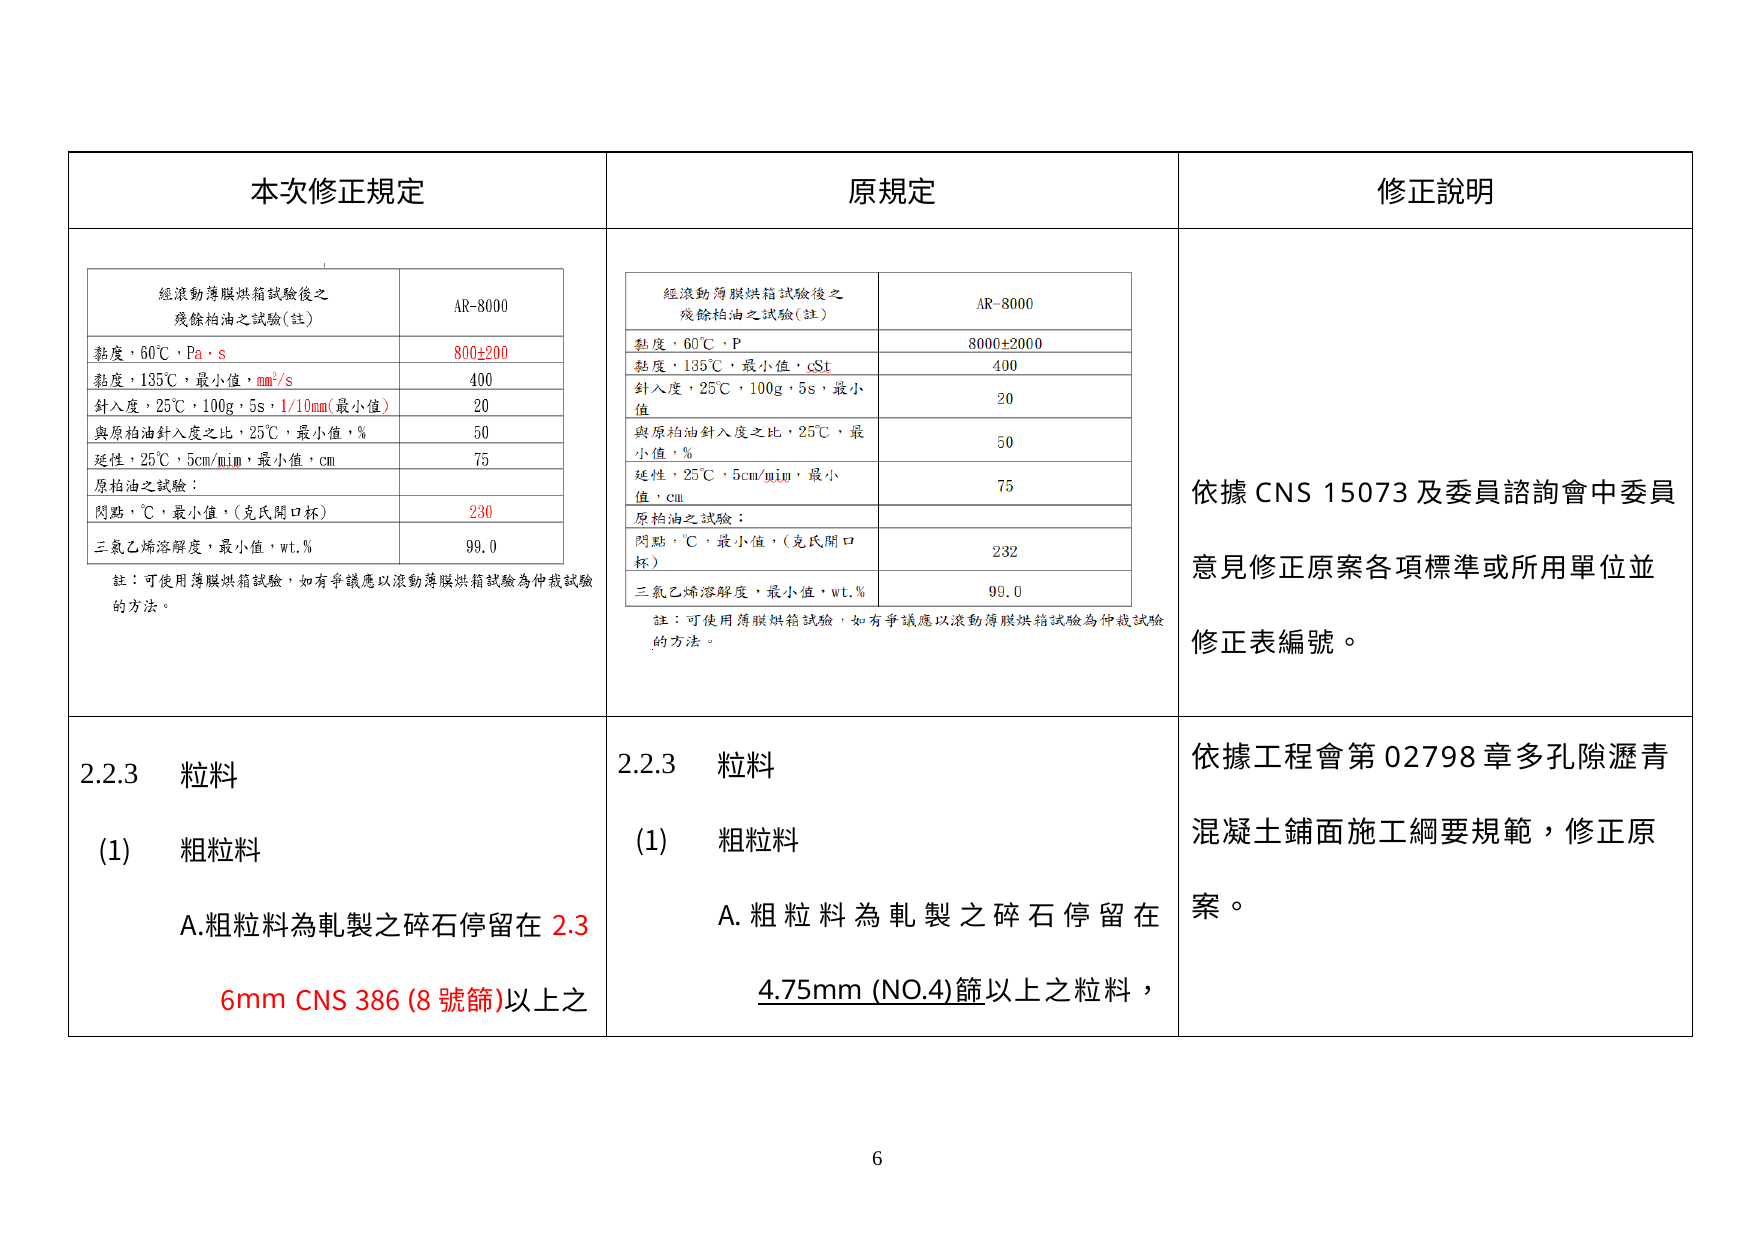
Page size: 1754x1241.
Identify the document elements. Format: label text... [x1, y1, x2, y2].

table_header 原規定 [607, 153, 1178, 227]
table_cell 2.2.3 粒料 (1) 粗粒料 A.粗粒料為軋製之碎石停留在 2.36mm CNS 386 (8號篩)以上之 [69, 717, 606, 1036]
table_cell [607, 229, 1178, 716]
table_header 本次修正規定 [69, 153, 606, 227]
table_cell 依據工程會第02798章多孔隙瀝青混凝土鋪面施工綱要規範，修正原案。 [1179, 717, 1692, 1036]
table_cell [69, 229, 606, 716]
table_header 修正說明 [1179, 153, 1692, 227]
table_cell 依據CNS 15073及委員諮詢會中委員意見修正原案各項標準或所用單位並修正表編號。 [1179, 229, 1692, 716]
picture [620, 263, 1165, 650]
picture [83, 263, 593, 615]
table_cell 2.2.3 粒料 (1) 粗粒料 A.粗粒料為軋製之碎石停留在4.75mm (NO.4)篩以上之粒料， [607, 717, 1178, 1036]
